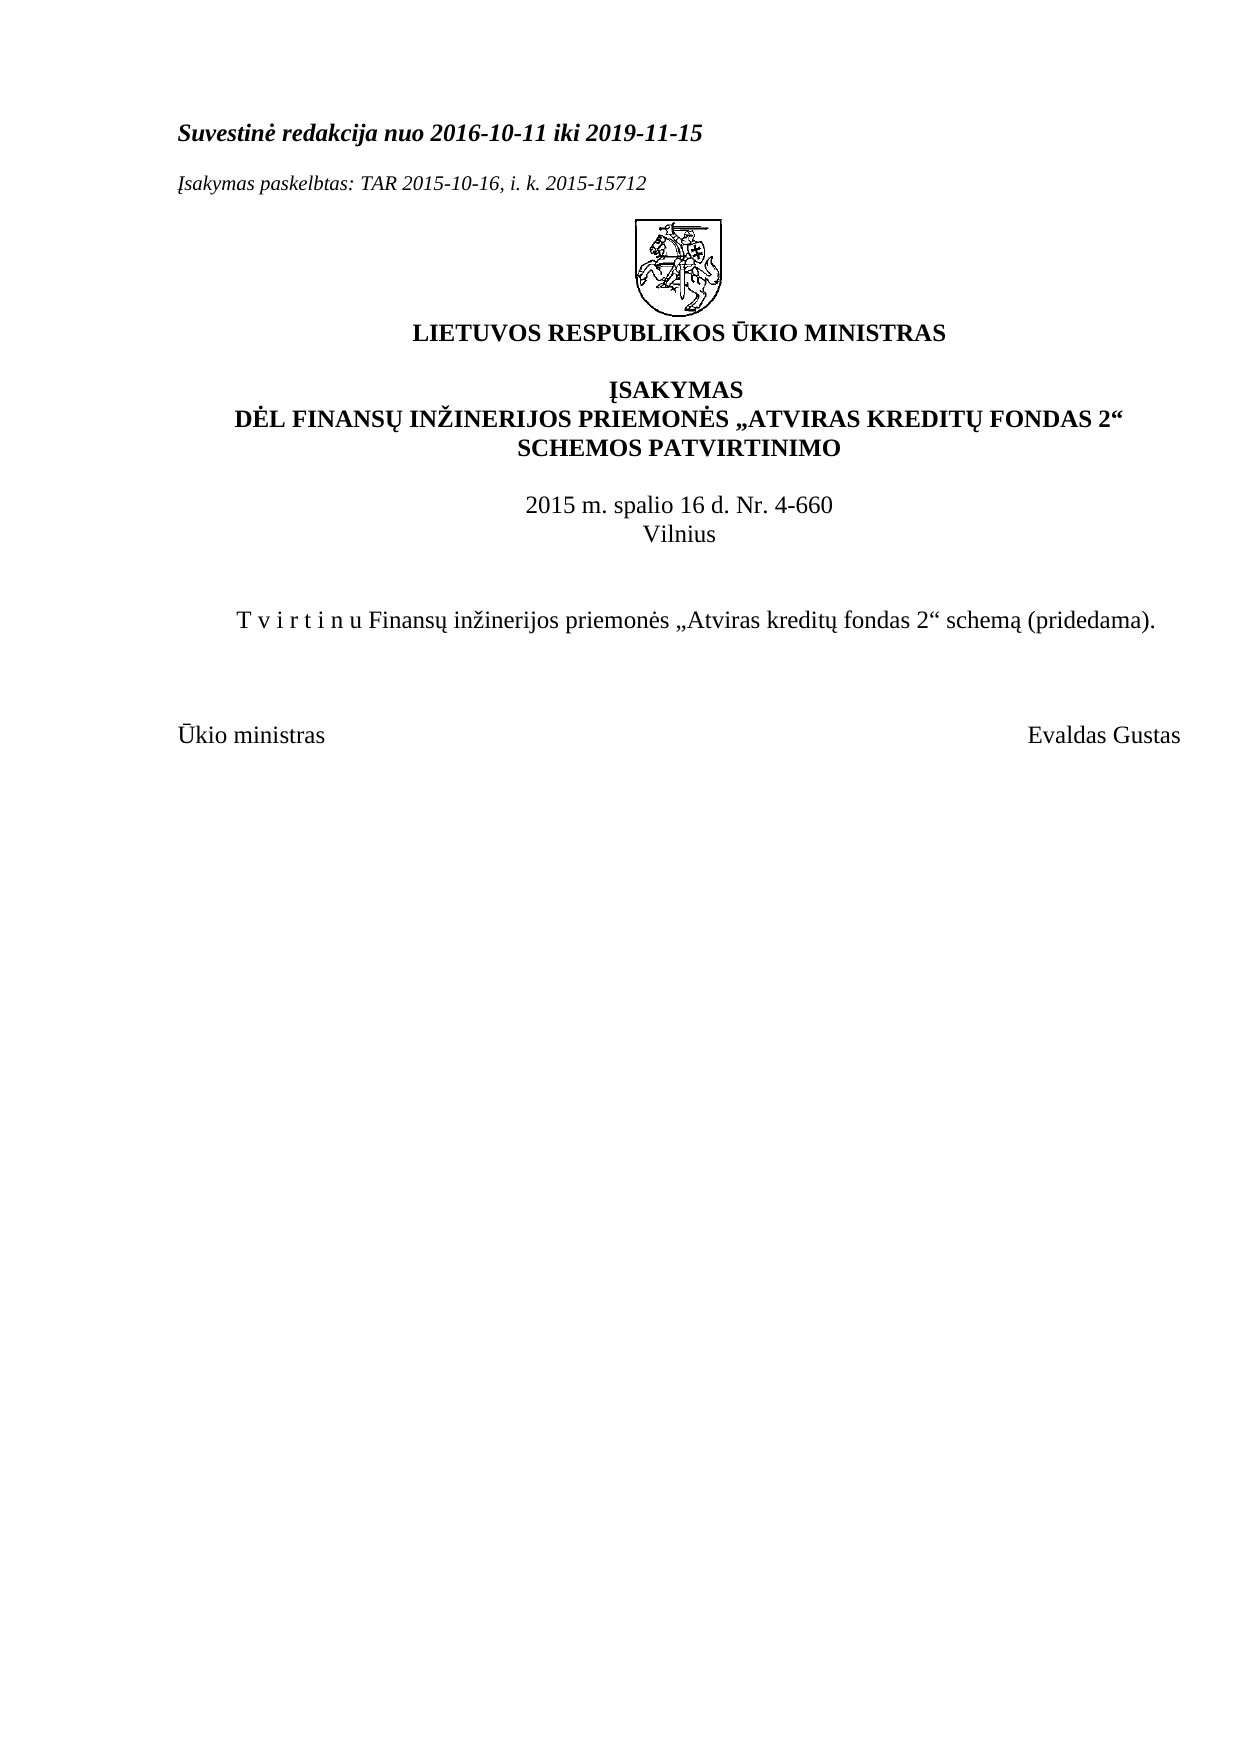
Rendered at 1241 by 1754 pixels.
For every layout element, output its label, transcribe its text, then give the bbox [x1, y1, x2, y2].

text Vilnius [177, 519, 1181, 548]
text DĖL finansų inžinerijos PRIEMONĖS „ATVIRAS KREDITŲ FONDAS 2“ schemos patvirtinimo [177, 404, 1181, 461]
text Įsakymas paskelbtas: TAR 2015-10-16, i. k. 2015-15712 [177, 171, 1181, 195]
text Suvestinė redakcija nuo 2016-10-11 iki 2019-11-15 [177, 118, 1181, 147]
text Ūkio ministras Evaldas Gustas [177, 720, 1181, 749]
text T v i r t i n u Finansų inžinerijos priemonės „Atviras kreditų fondas 2“ schemą (pridedama). [236, 605, 1181, 634]
text įsakymas [177, 375, 1181, 404]
text 2015 m. spalio 16 d. Nr. 4-660 [177, 490, 1181, 519]
text LiETUVOS RESPUBLIKOS ŪKIO MINISTRAS [177, 318, 1181, 346]
